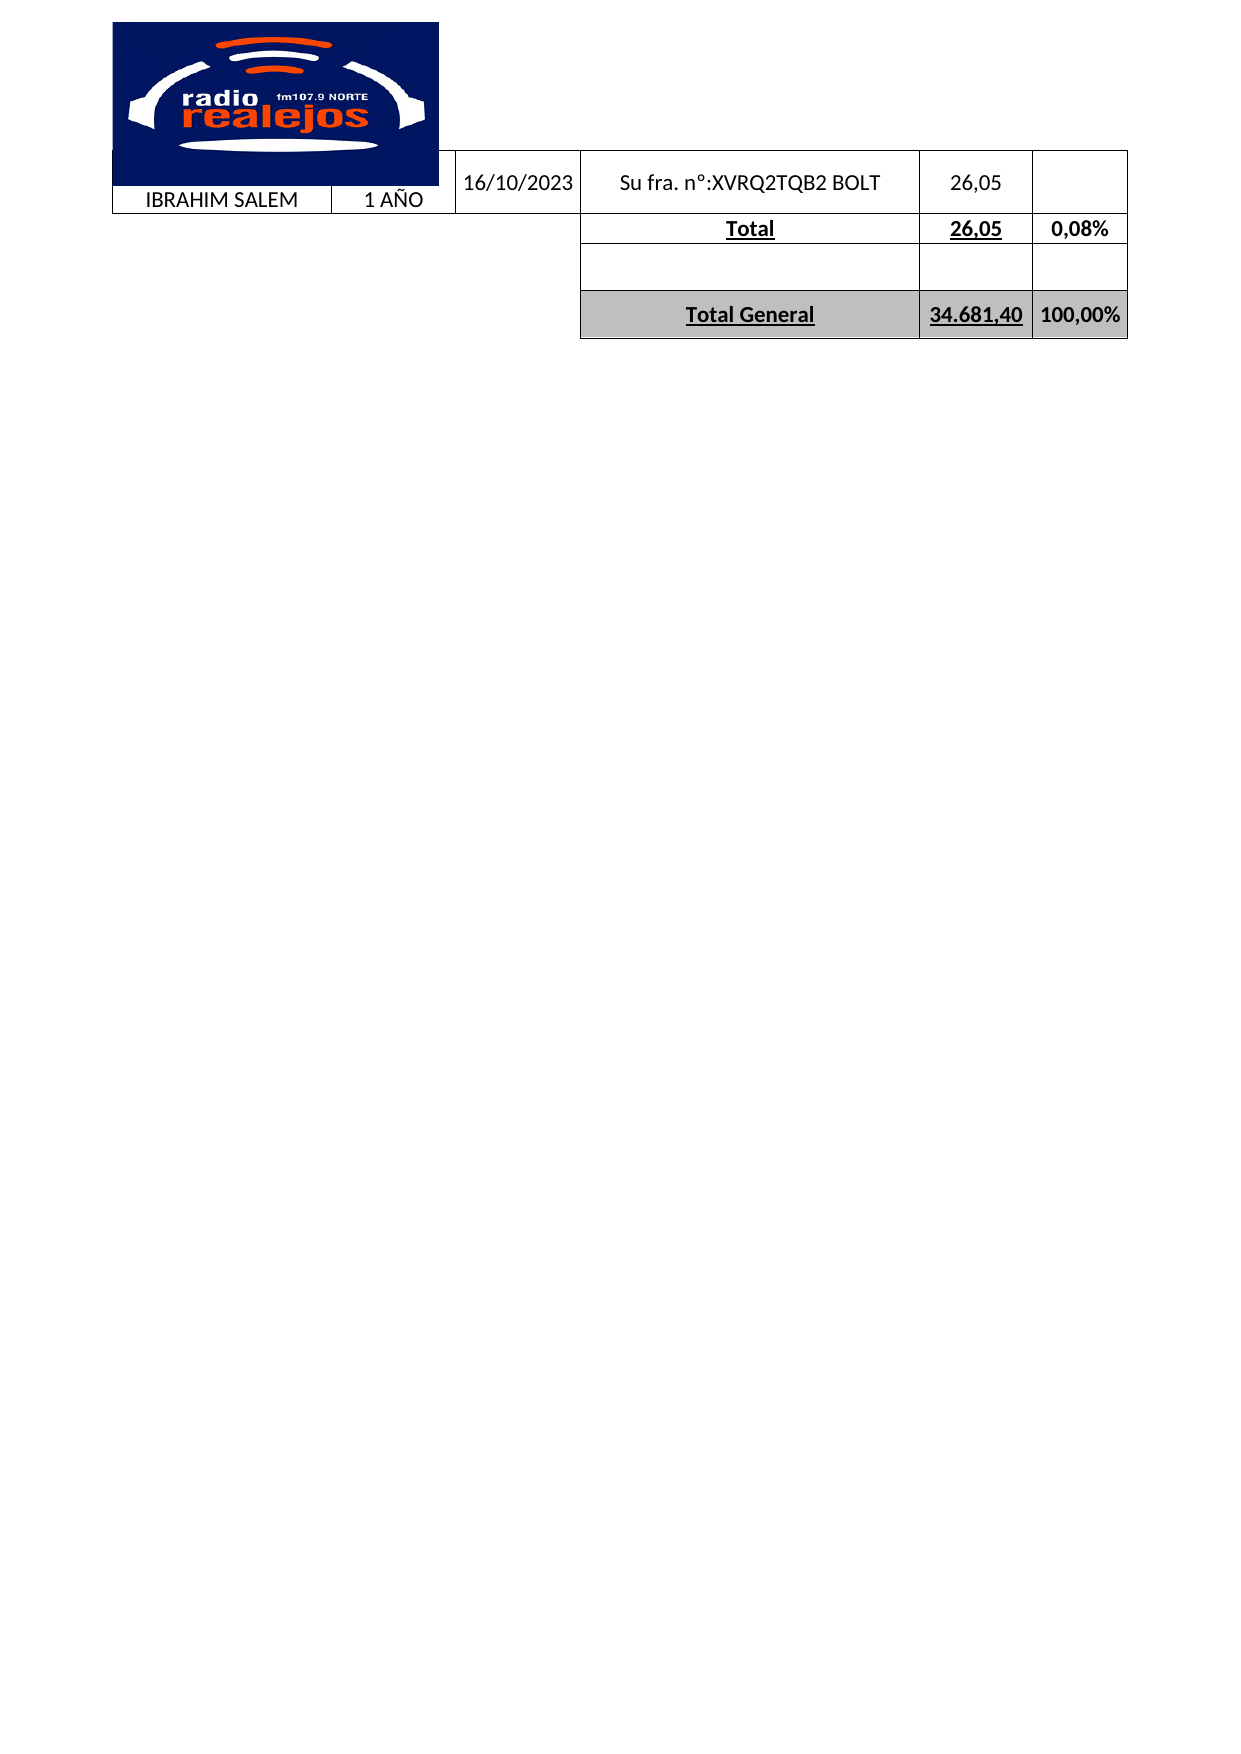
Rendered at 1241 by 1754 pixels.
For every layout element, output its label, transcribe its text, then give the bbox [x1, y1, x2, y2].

table_cell 0,08% [1033, 214, 1127, 242]
table_cell [581, 244, 919, 290]
table_cell [113, 243, 331, 290]
table_cell 16/10/2023 [456, 151, 580, 213]
table_cell [920, 244, 1032, 290]
table_cell Total General [581, 291, 919, 337]
table_cell [331, 243, 455, 290]
table_cell 26,05 [920, 151, 1032, 213]
table_cell [1033, 244, 1127, 290]
table_cell [113, 290, 331, 337]
table_cell [455, 290, 580, 337]
table_cell [455, 243, 580, 290]
table_cell [113, 214, 331, 242]
table_cell 1 AÑO [332, 151, 455, 213]
table_cell 26,05 [920, 214, 1032, 242]
table_cell [455, 214, 580, 242]
table_cell [1033, 151, 1127, 213]
table_cell Su fra. nº:XVRQ2TQB2 BOLT [581, 151, 919, 213]
table_cell 34.681,40 [920, 291, 1032, 337]
table_cell 100,00% [1033, 291, 1127, 337]
table_cell [331, 214, 455, 242]
table_cell [331, 290, 455, 337]
table_cell Total [581, 214, 919, 242]
table_cell IBRAHIM SALEM [113, 186, 331, 213]
